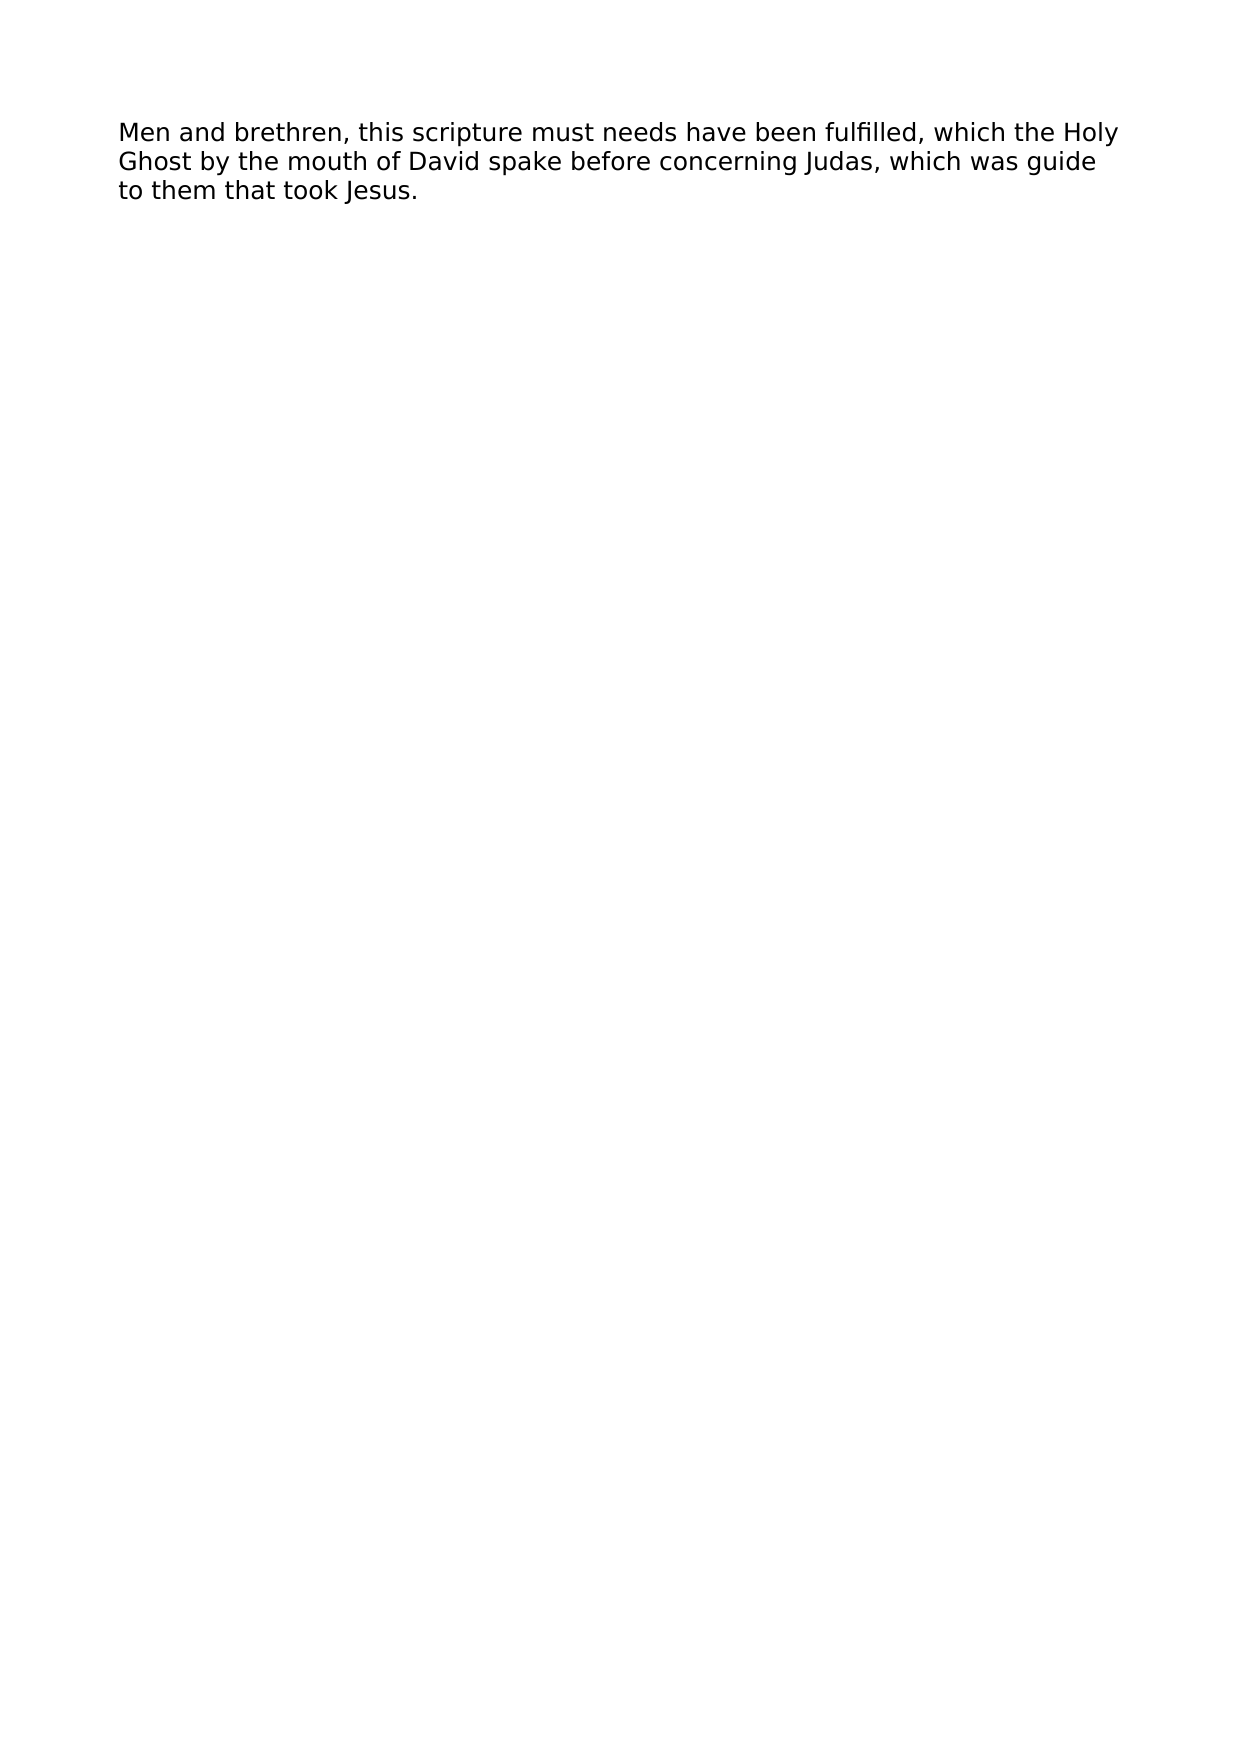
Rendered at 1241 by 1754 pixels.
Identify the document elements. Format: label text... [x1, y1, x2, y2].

text Men and brethren, this scripture must needs have been fulfilled, which the Holy Ghost by the mouth of David spake before concerning Judas, which was guide to them that took Jesus. [118, 118, 1122, 206]
